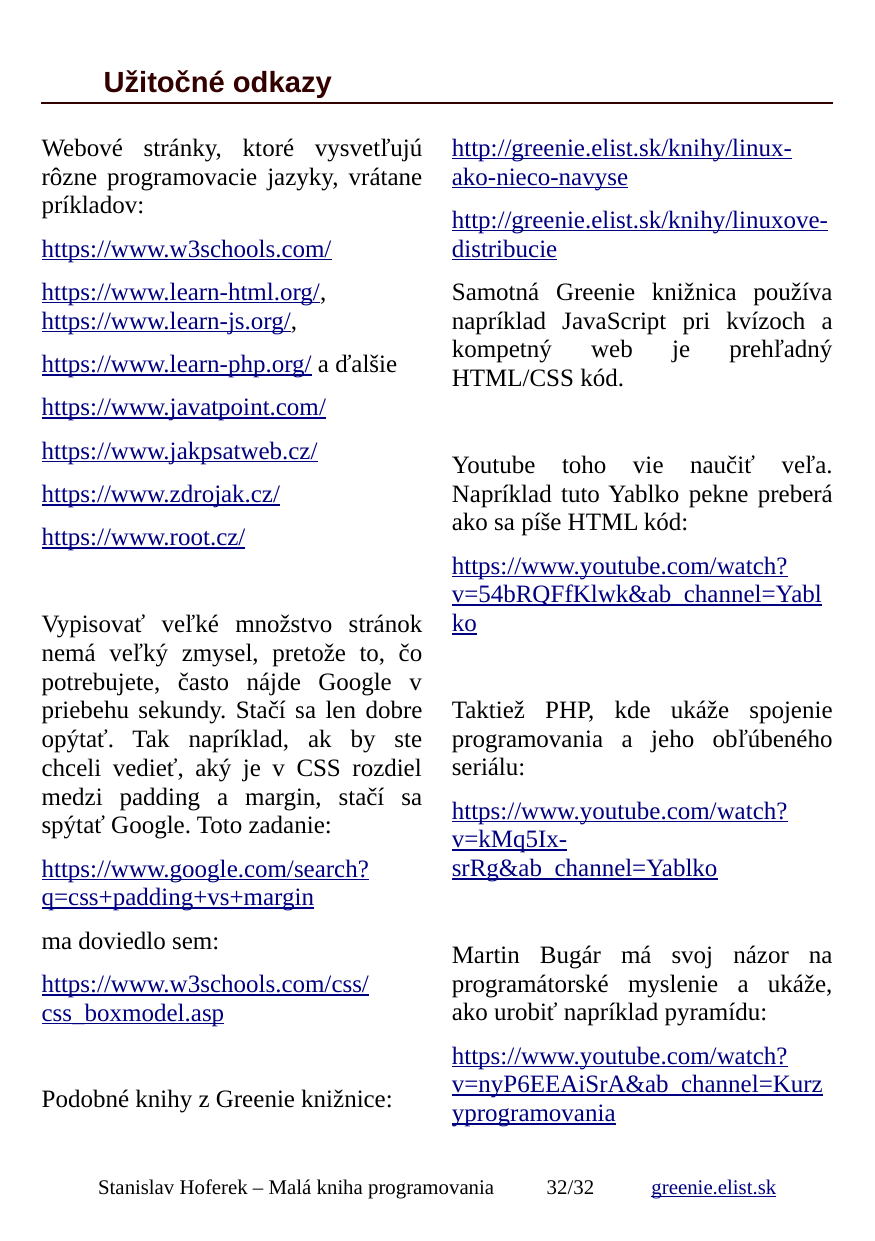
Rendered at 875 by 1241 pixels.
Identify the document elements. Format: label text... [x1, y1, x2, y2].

text https://www.google.com/search?q=css+padding+vs+margin [41, 854, 422, 911]
text https://www.w3schools.com/ [41, 234, 422, 262]
text Youtube toho vie naučiť veľa. Napríklad tuto Yablko pekne preberá ako sa píše HTML kód: [452, 450, 833, 536]
text http://greenie.elist.sk/knihy/linuxove-distribucie [452, 205, 833, 262]
text https://www.root.cz/ [41, 522, 422, 551]
text Martin Bugár má svoj názor na programátorské myslenie a ukáže, ako urobiť napríklad pyramídu: [452, 940, 833, 1026]
text https://www.youtube.com/watch?v=kMq5Ix-srRg&ab_channel=Yablko [452, 796, 833, 882]
text https://www.javatpoint.com/ [41, 392, 422, 421]
text https://www.zdrojak.cz/ [41, 479, 422, 508]
text https://www.w3schools.com/css/css_boxmodel.asp [41, 969, 422, 1027]
text https://www.learn-html.org/, https://www.learn-js.org/, [41, 277, 422, 334]
subtitle Užitočné odkazy [41, 62, 833, 102]
text https://www.youtube.com/watch?v=54bRQFfKlwk&ab_channel=Yablko [452, 551, 833, 637]
text ma doviedlo sem: [41, 926, 422, 954]
text https://www.jakpsatweb.cz/ [41, 436, 422, 464]
text Webové stránky, ktoré vysvetľujú rôzne programovacie jazyky, vrátane príkladov: [41, 133, 422, 219]
text https://www.youtube.com/watch?v=nyP6EEAiSrA&ab_channel=Kurzyprogramovania [452, 1041, 833, 1127]
text Taktiež PHP, kde ukáže spojenie programovania a jeho obľúbeného seriálu: [452, 695, 833, 781]
text http://greenie.elist.sk/knihy/linux-ako-nieco-navyse [452, 133, 833, 190]
text https://www.learn-php.org/ a ďalšie [41, 349, 422, 378]
text Vypisovať veľké množstvo stránok nemá veľký zmysel, pretože to, čo potrebujete, často nájde Google v priebehu sekundy. Stačí sa len dobre opýtať. Tak napríklad, ak by ste chceli vedieť, aký je v CSS rozdiel medzi padding a margin, stačí sa spýtať Google. Toto zadanie: [41, 609, 422, 839]
text Samotná Greenie knižnica používa napríklad JavaScript pri kvízoch a kompetný web je prehľadný HTML/CSS kód. [452, 277, 833, 392]
text Podobné knihy z Greenie knižnice: [41, 1084, 422, 1113]
